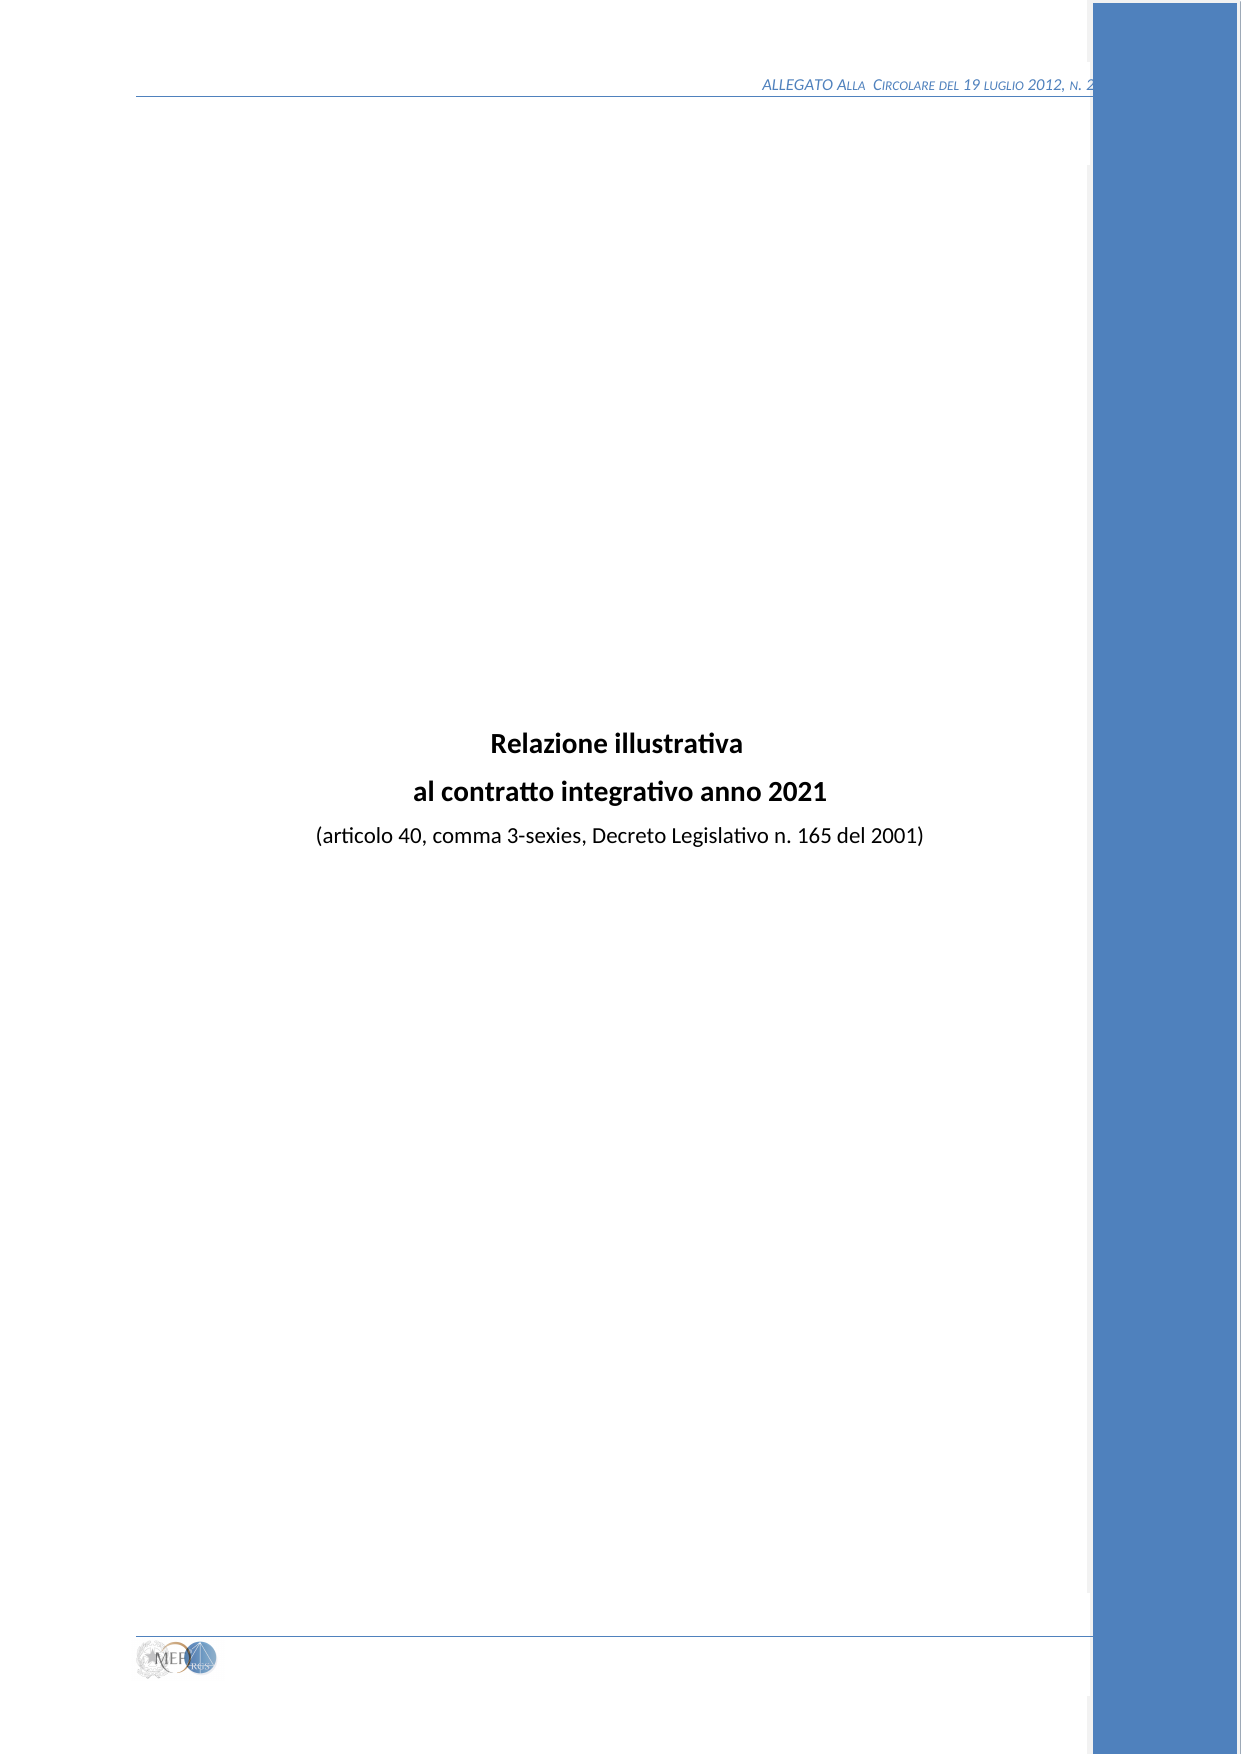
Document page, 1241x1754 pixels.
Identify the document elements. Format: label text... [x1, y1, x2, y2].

text Relazione illustrativa [136, 725, 1087, 761]
text al contratto integrativo anno 2021 [136, 773, 1087, 809]
text (articolo 40, comma 3-sexies, Decreto Legislativo n. 165 del 2001) [136, 821, 1087, 849]
